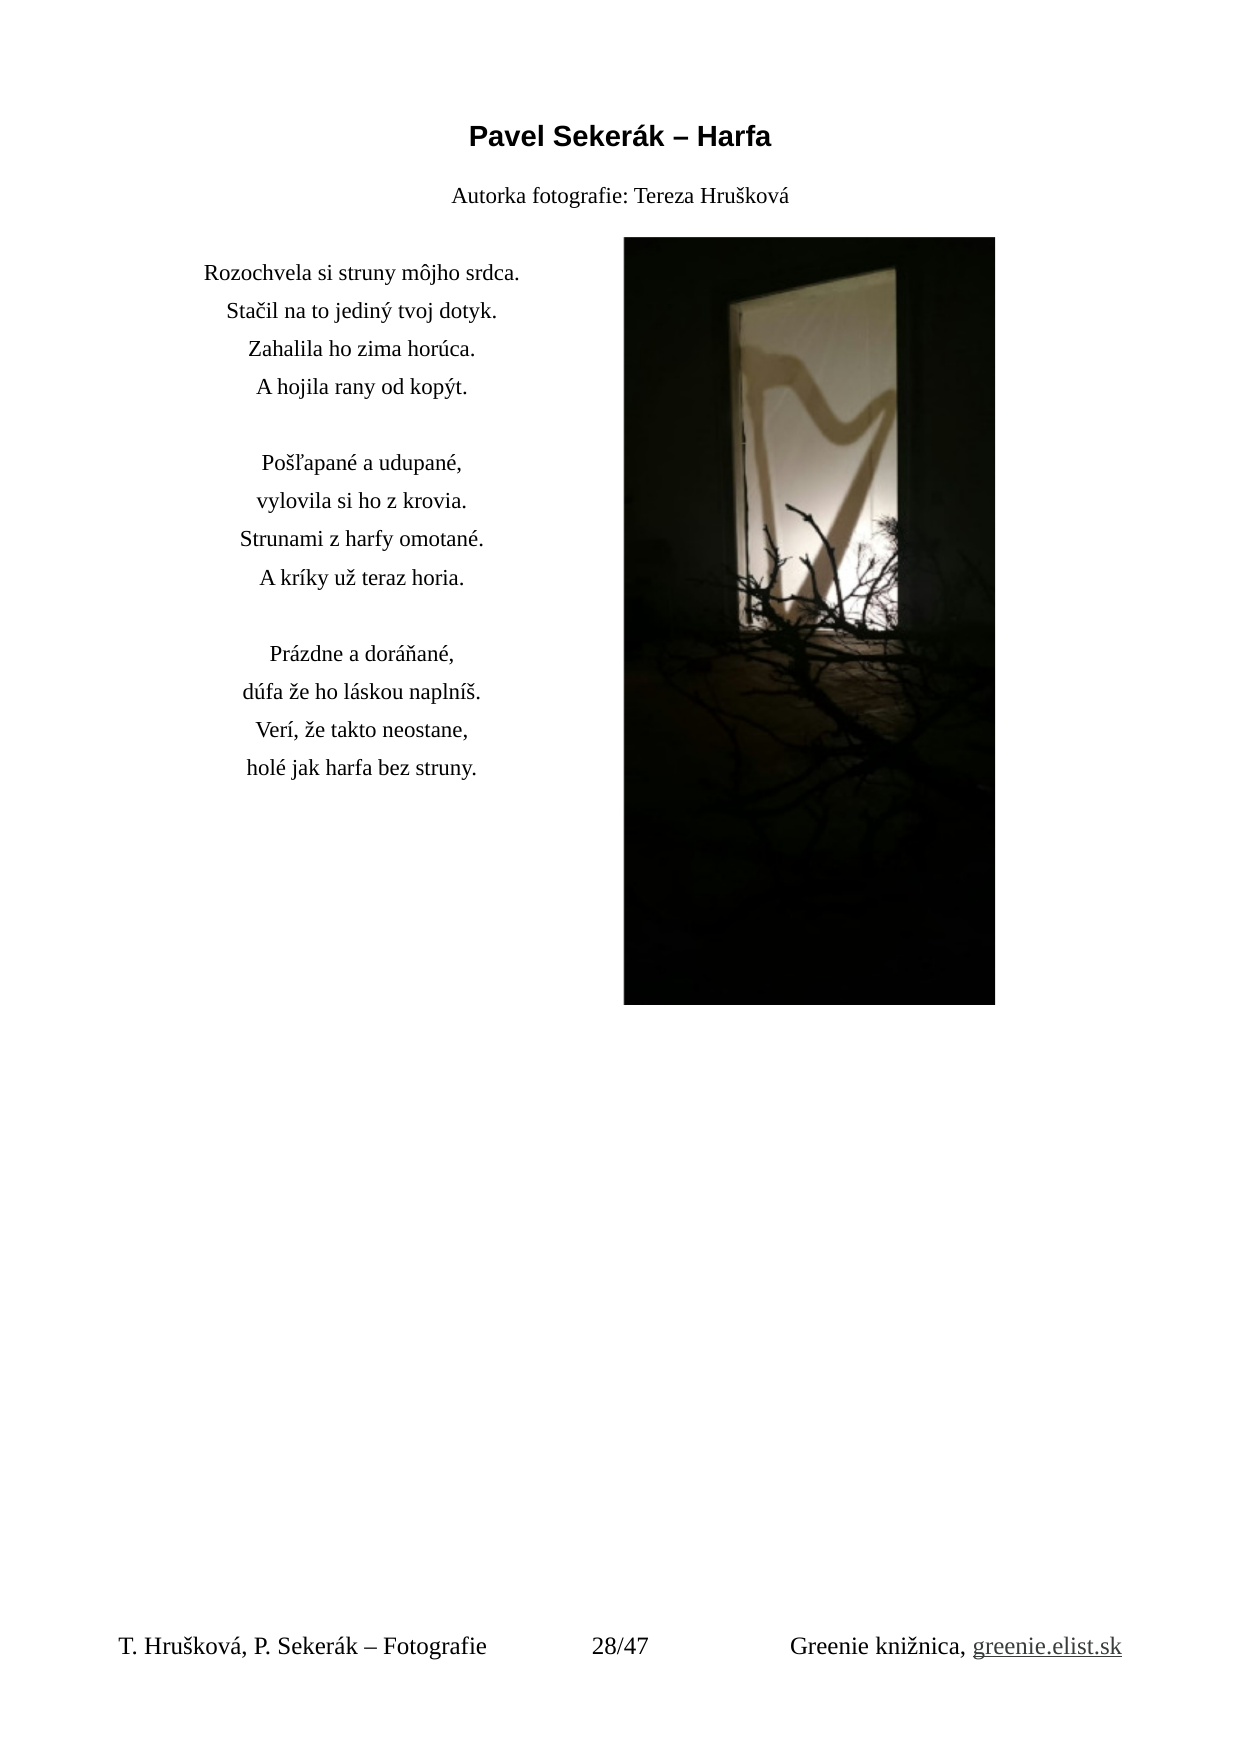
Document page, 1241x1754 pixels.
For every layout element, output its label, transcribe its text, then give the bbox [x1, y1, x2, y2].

text [996, 525, 1134, 552]
text Prázdne a doráňané, [106, 640, 623, 666]
text Verí, že takto neostane, [106, 716, 623, 742]
text [996, 487, 1134, 514]
text dúfa že ho láskou naplníš. [106, 678, 623, 704]
text [996, 373, 1134, 399]
text holé jak harfa bez struny. [106, 754, 623, 781]
text Autorka fotografie: Tereza Hrušková [106, 182, 1134, 209]
text [996, 754, 1134, 781]
text [996, 335, 1134, 361]
text [996, 449, 1134, 476]
picture [625, 238, 996, 1005]
text Strunami z harfy omotané. [106, 525, 623, 552]
text Rozochvela si struny môjho srdca. [106, 258, 623, 285]
subtitle Pavel Sekerák – Harfa [106, 119, 1134, 153]
text [996, 716, 1134, 742]
text [996, 297, 1134, 323]
text [996, 678, 1134, 704]
text A hojila rany od kopýt. [106, 373, 623, 399]
text vylovila si ho z krovia. [106, 487, 623, 514]
text [996, 563, 1134, 590]
text Stačil na to jediný tvoj dotyk. [106, 297, 623, 323]
text Pošľapané a udupané, [106, 449, 623, 476]
text [996, 258, 1134, 285]
text A kríky už teraz horia. [106, 563, 623, 590]
text [996, 640, 1134, 666]
text Zahalila ho zima horúca. [106, 335, 623, 361]
